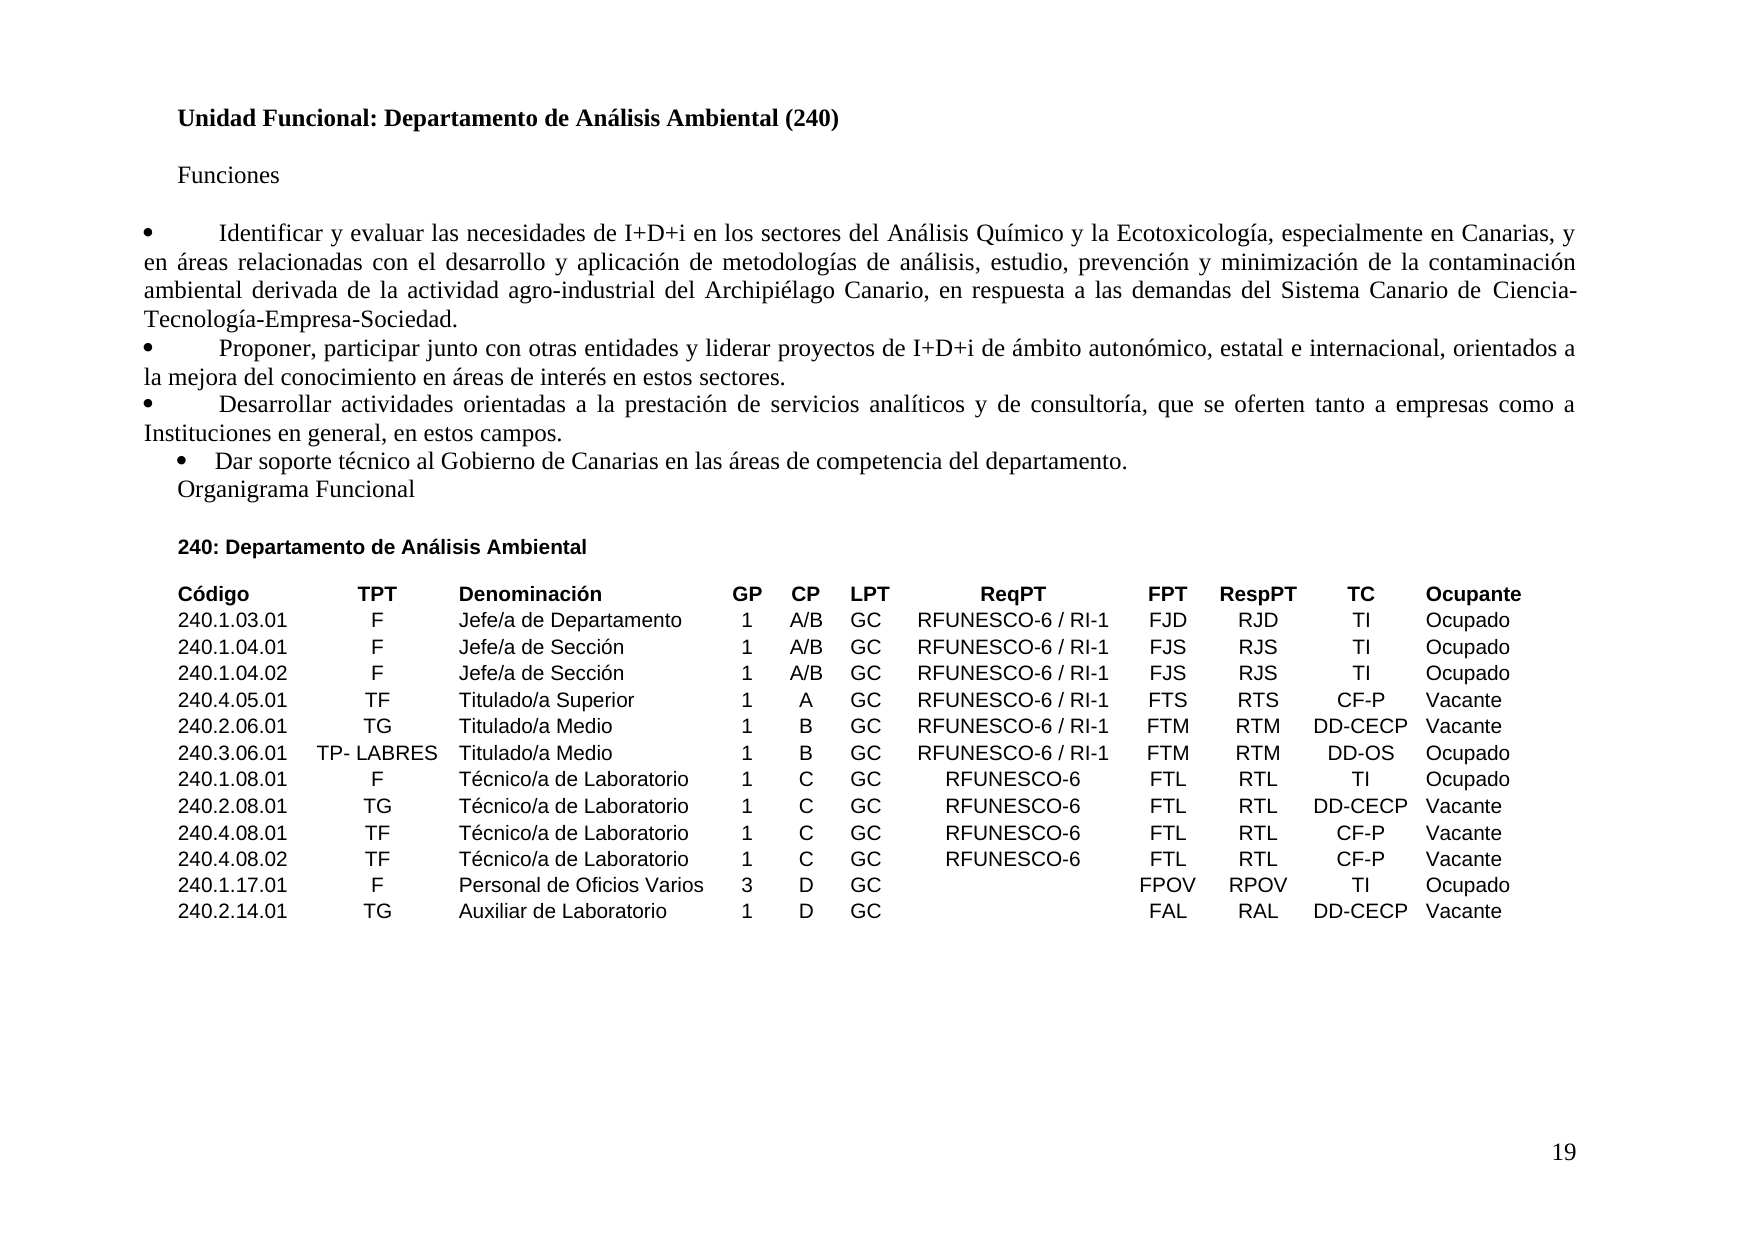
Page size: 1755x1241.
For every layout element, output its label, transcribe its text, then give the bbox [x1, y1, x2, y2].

table_cell TF [302, 847, 448, 873]
table_cell TI [1304, 635, 1416, 661]
table_cell DD-CECP [1304, 794, 1416, 820]
table_cell GC [837, 847, 903, 873]
table_cell FJS [1128, 661, 1207, 688]
table_cell 240.4.08.02 [157, 847, 302, 873]
table_cell B [776, 741, 837, 767]
table_cell FTL [1128, 794, 1207, 820]
table_cell GC [837, 741, 903, 767]
table_cell A/B [776, 635, 837, 661]
table_cell GC [837, 873, 903, 900]
table_cell 240.3.06.01 [157, 741, 302, 767]
table_cell DD-OS [1304, 741, 1416, 767]
table_cell CF-P [1304, 847, 1416, 873]
table_cell RJS [1207, 661, 1304, 688]
table_cell RAL [1207, 900, 1304, 924]
table_cell 1 [718, 820, 776, 847]
table_cell F [302, 873, 448, 900]
table_cell C [776, 767, 837, 794]
table_cell RTM [1207, 714, 1304, 741]
table_cell 240.2.14.01 [157, 900, 302, 924]
table_cell RTS [1207, 688, 1304, 714]
table_cell GC [837, 900, 903, 924]
table_cell 1 [718, 608, 776, 635]
table_cell C [776, 820, 837, 847]
table_cell FAL [1128, 900, 1207, 924]
table_cell GC [837, 767, 903, 794]
table_cell TG [302, 794, 448, 820]
table_cell Jefe/a de Departamento [449, 608, 718, 635]
table_cell Vacante [1416, 847, 1542, 873]
table_cell Jefe/a de Sección [449, 661, 718, 688]
table_cell Personal de Oficios Varios [449, 873, 718, 900]
table_cell FTL [1128, 820, 1207, 847]
table_cell 240.2.08.01 [157, 794, 302, 820]
table_cell Vacante [1416, 820, 1542, 847]
table_cell RTL [1207, 820, 1304, 847]
table_cell F [302, 661, 448, 688]
table_cell FTM [1128, 714, 1207, 741]
table_cell Titulado/a Superior [449, 688, 718, 714]
table_cell Ocupado [1416, 635, 1542, 661]
table_cell Ocupado [1416, 741, 1542, 767]
table_cell 1 [718, 741, 776, 767]
table_cell Ocupado [1416, 767, 1542, 794]
table_cell CP [776, 571, 837, 608]
table_cell TPT [302, 571, 448, 608]
table_cell RPOV [1207, 873, 1304, 900]
table_cell C [776, 847, 837, 873]
subtitle Unidad Funcional: Departamento de Análisis Ambiental (240) [177, 103, 1650, 131]
table_cell TG [302, 900, 448, 924]
table_cell RTL [1207, 767, 1304, 794]
table_cell FPT [1128, 571, 1207, 608]
table_cell TI [1304, 608, 1416, 635]
table_cell Vacante [1416, 688, 1542, 714]
table_cell 240.1.03.01 [157, 608, 302, 635]
table_cell TF [302, 688, 448, 714]
table_cell Técnico/a de Laboratorio [449, 794, 718, 820]
table_cell 240.1.04.02 [157, 661, 302, 688]
table_cell GC [837, 608, 903, 635]
table_cell Vacante [1416, 900, 1542, 924]
table_cell GC [837, 714, 903, 741]
list Desarrollar actividades orientadas a la prestación de servicios analíticos y de consultoría, que se oferten tanto a empresas como a Instituciones en general, en estos campos. [144, 390, 1577, 447]
table_cell 240.1.17.01 [157, 873, 302, 900]
table_cell Ocupante [1416, 571, 1542, 608]
table_cell [903, 900, 1127, 924]
table_cell Denominación [449, 571, 718, 608]
table_cell Vacante [1416, 794, 1542, 820]
table_cell Jefe/a de Sección [449, 635, 718, 661]
table_cell 1 [718, 900, 776, 924]
table_cell C [776, 794, 837, 820]
table_cell FTM [1128, 741, 1207, 767]
table_cell GC [837, 661, 903, 688]
table_cell GC [837, 820, 903, 847]
table_cell ReqPT [903, 571, 1127, 608]
table_cell F [302, 608, 448, 635]
table_cell Vacante [1416, 714, 1542, 741]
table_cell Ocupado [1416, 608, 1542, 635]
table_cell 1 [718, 661, 776, 688]
table_cell RFUNESCO-6 [903, 820, 1127, 847]
table_cell 1 [718, 847, 776, 873]
table_cell GP [718, 571, 776, 608]
table_cell RFUNESCO-6 / RI-1 [903, 688, 1127, 714]
table_cell F [302, 767, 448, 794]
table_cell Ocupado [1416, 873, 1542, 900]
table_cell CF-P [1304, 688, 1416, 714]
table_cell TI [1304, 873, 1416, 900]
table_cell F [302, 635, 448, 661]
table_cell 3 [718, 873, 776, 900]
table_cell RFUNESCO-6 [903, 847, 1127, 873]
table_cell Código [157, 571, 302, 608]
table_cell RFUNESCO-6 / RI-1 [903, 635, 1127, 661]
table_cell Ocupado [1416, 661, 1542, 688]
table_cell RFUNESCO-6 / RI-1 [903, 608, 1127, 635]
table_cell RFUNESCO-6 / RI-1 [903, 741, 1127, 767]
table_cell TC [1304, 571, 1416, 608]
list Identificar y evaluar las necesidades de I+D+i en los sectores del Análisis Químico y la Ecotoxicología, especialmente en Canarias, y en áreas relacionadas con el desarrollo y aplicación de metodologías de análisis, estudio, prevención y minimización de la contaminación ambiental derivada de la actividad agro-industrial del Archipiélago Canario, en respuesta a las demandas del Sistema Canario de Ciencia-Tecnología-Empresa-Sociedad. [144, 218, 1577, 333]
table_cell RFUNESCO-6 [903, 767, 1127, 794]
table_cell TG [302, 714, 448, 741]
table_cell 1 [718, 688, 776, 714]
table_cell 1 [718, 794, 776, 820]
table_cell Técnico/a de Laboratorio [449, 767, 718, 794]
table_cell RespPT [1207, 571, 1304, 608]
table_cell 240.2.06.01 [157, 714, 302, 741]
table_cell TP- LABRES [302, 741, 448, 767]
text Funciones [177, 160, 1650, 189]
table_cell 240.4.05.01 [157, 688, 302, 714]
table_cell RFUNESCO-6 [903, 794, 1127, 820]
table_cell A/B [776, 608, 837, 635]
table_cell 1 [718, 767, 776, 794]
table_cell D [776, 900, 837, 924]
table_cell FJS [1128, 635, 1207, 661]
table_cell GC [837, 794, 903, 820]
table_cell 1 [718, 714, 776, 741]
table_cell 240.1.08.01 [157, 767, 302, 794]
table_cell A [776, 688, 837, 714]
table_cell FPOV [1128, 873, 1207, 900]
table_cell B [776, 714, 837, 741]
table_cell RTL [1207, 847, 1304, 873]
table_cell RFUNESCO-6 / RI-1 [903, 661, 1127, 688]
table_cell FTL [1128, 767, 1207, 794]
list Dar soporte técnico al Gobierno de Canarias en las áreas de competencia del departamento. Organigrama Funcional [177, 447, 1129, 503]
list Proponer, participar junto con otras entidades y liderar proyectos de I+D+i de ámbito autonómico, estatal e internacional, orientados a la mejora del conocimiento en áreas de interés en estos sectores. [144, 333, 1577, 390]
table_cell FTS [1128, 688, 1207, 714]
table_cell RTL [1207, 794, 1304, 820]
table_cell RJD [1207, 608, 1304, 635]
table_cell 1 [718, 635, 776, 661]
table_cell 240.4.08.01 [157, 820, 302, 847]
table_cell LPT [837, 571, 903, 608]
table_cell CF-P [1304, 820, 1416, 847]
table_cell 240.1.04.01 [157, 635, 302, 661]
table_cell TF [302, 820, 448, 847]
table_cell DD-CECP [1304, 714, 1416, 741]
table_cell Técnico/a de Laboratorio [449, 847, 718, 873]
table_cell Técnico/a de Laboratorio [449, 820, 718, 847]
table_cell D [776, 873, 837, 900]
table_cell RFUNESCO-6 / RI-1 [903, 714, 1127, 741]
table_cell TI [1304, 767, 1416, 794]
table_cell TI [1304, 661, 1416, 688]
table_cell GC [837, 688, 903, 714]
table_cell GC [837, 635, 903, 661]
table_cell RJS [1207, 635, 1304, 661]
table_cell DD-CECP [1304, 900, 1416, 924]
table_cell Titulado/a Medio [449, 741, 718, 767]
table_cell RTM [1207, 741, 1304, 767]
table_header 240: Departamento de Análisis Ambiental [157, 535, 1542, 571]
table_cell FTL [1128, 847, 1207, 873]
table_cell [903, 873, 1127, 900]
table_cell A/B [776, 661, 837, 688]
table_cell FJD [1128, 608, 1207, 635]
table_cell Auxiliar de Laboratorio [449, 900, 718, 924]
table_cell Titulado/a Medio [449, 714, 718, 741]
